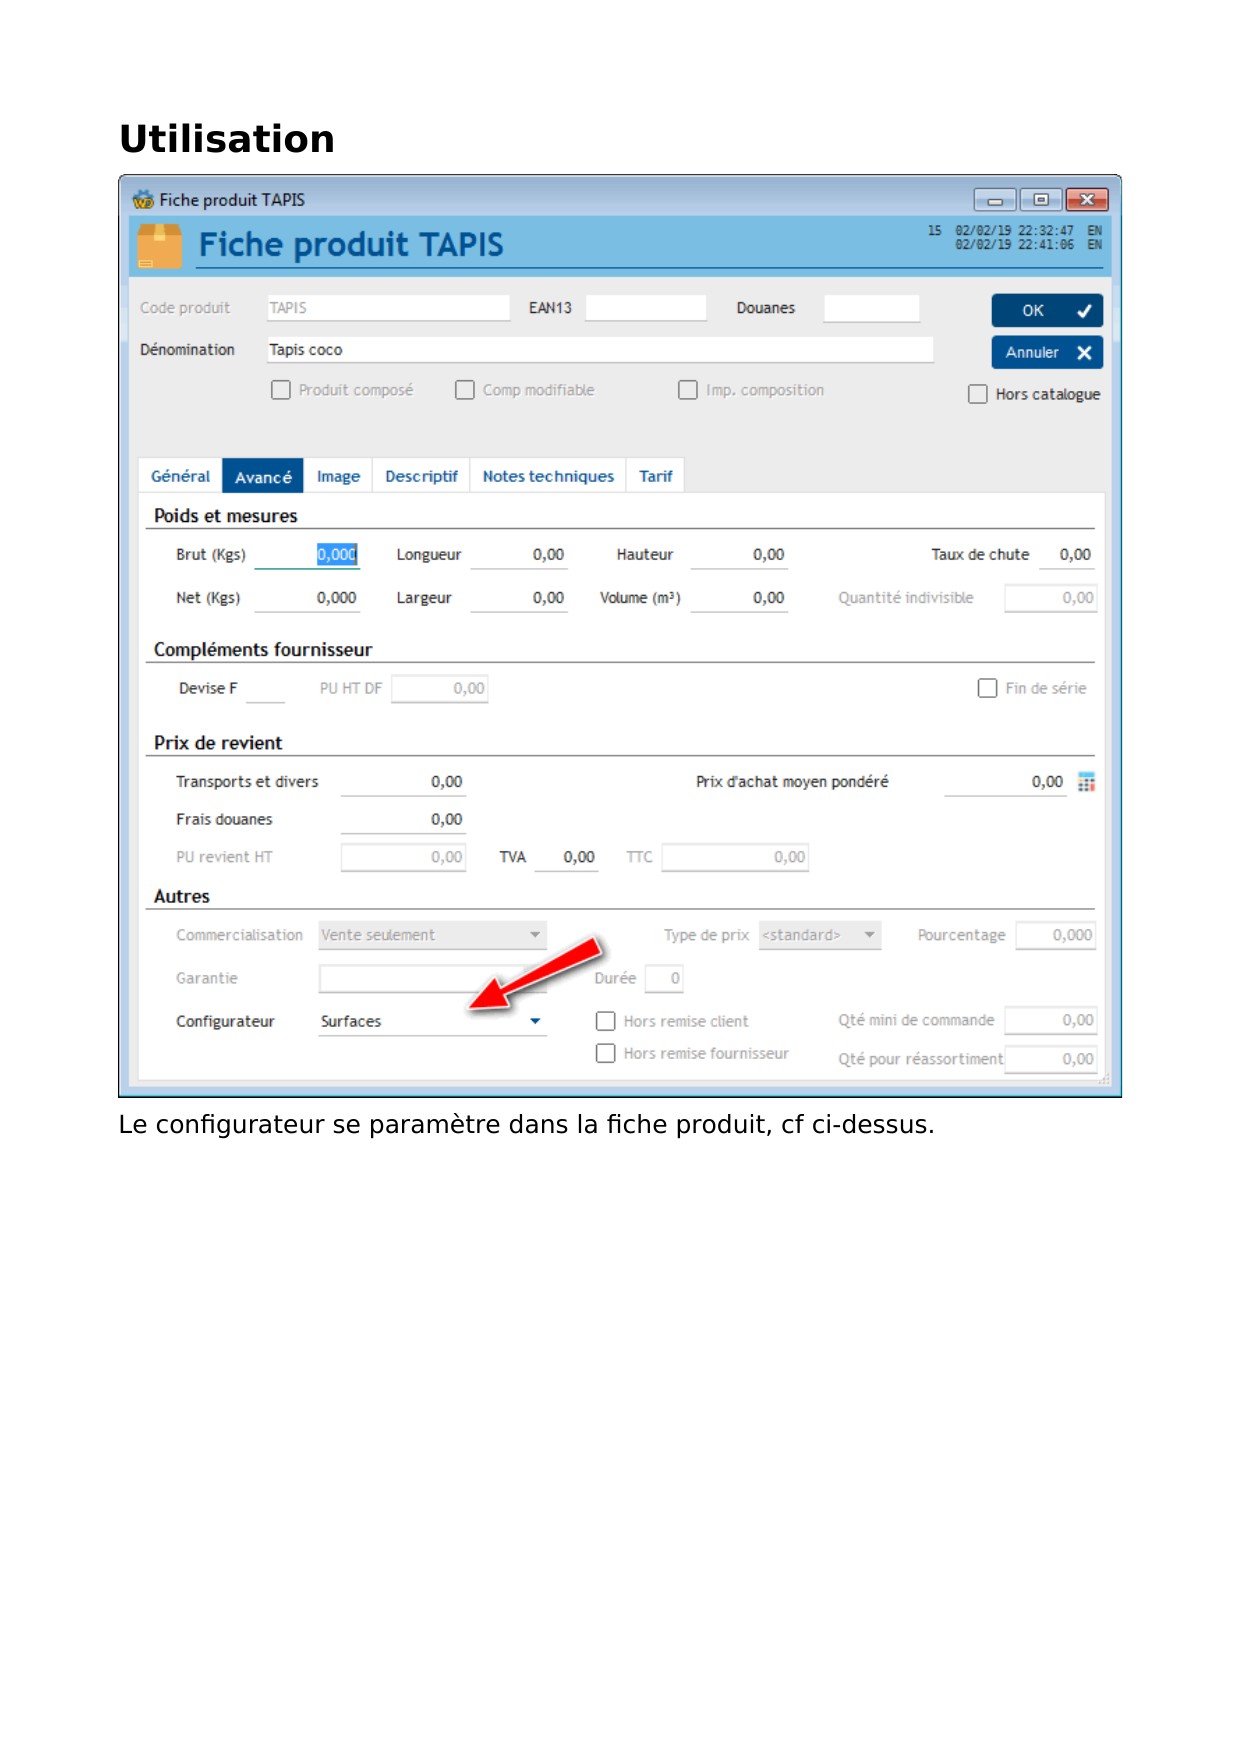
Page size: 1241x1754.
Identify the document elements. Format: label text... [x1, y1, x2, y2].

subtitle Utilisation [118, 118, 1122, 162]
text Le configurateur se paramètre dans la fiche produit, cf ci-dessus. [118, 1110, 1122, 1139]
picture [118, 174, 1123, 1098]
